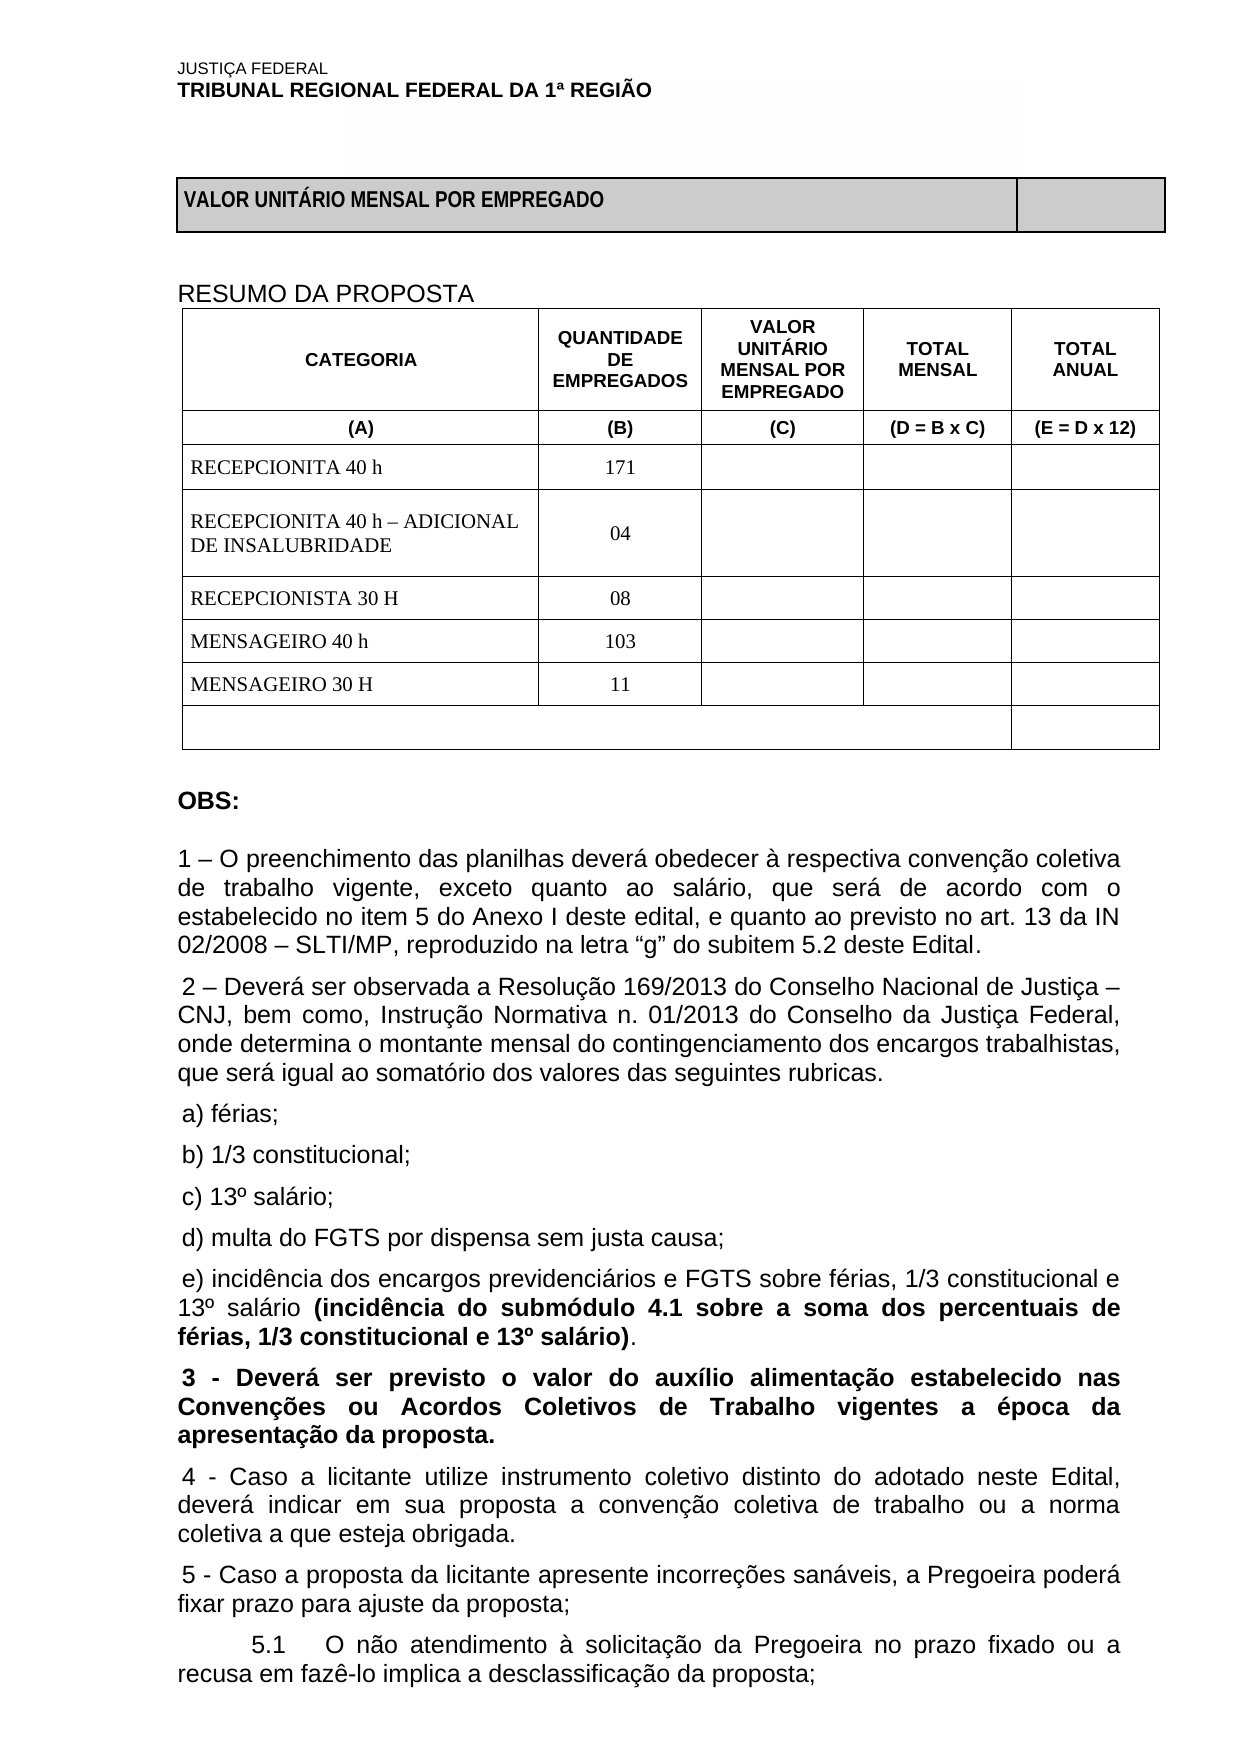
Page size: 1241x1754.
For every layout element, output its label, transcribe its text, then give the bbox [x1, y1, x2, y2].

table_cell [864, 445, 1011, 488]
text 4 - Caso a licitante utilize instrumento coletivo distinto do adotado neste Edital, deverá indicar em sua proposta a convenção coletiva de trabalho ou a norma coletiva a que esteja obrigada. [177, 1462, 1122, 1548]
table_cell 04 [539, 490, 701, 576]
table_cell 11 [539, 663, 701, 705]
text 2 – Deverá ser observada a Resolução 169/2013 do Conselho Nacional de Justiça – CNJ, bem como, Instrução Normativa n. 01/2013 do Conselho da Justiça Federal, onde determina o montante mensal do contingenciamento dos encargos trabalhistas, que será igual ao somatório dos valores das seguintes rubricas. [177, 972, 1122, 1087]
text e) incidência dos encargos previdenciários e FGTS sobre férias, 1/3 constitucional e 13º salário (incidência do submódulo 4.1 sobre a soma dos percentuais de férias, 1/3 constitucional e 13º salário). [177, 1264, 1122, 1350]
table_header CATEGORIA [183, 309, 538, 409]
table_cell [864, 490, 1011, 576]
table_header TOTAL MENSAL [864, 309, 1011, 409]
text 5.1 O não atendimento à solicitação da Pregoeira no prazo fixado ou a recusa em fazê-lo implica a desclassificação da proposta; [177, 1630, 1122, 1688]
table_cell [864, 620, 1011, 662]
table_cell RECEPCIONISTA 30 H [183, 577, 538, 619]
table_cell [702, 663, 863, 705]
text OBS: [177, 786, 1122, 815]
text RESUMO DA PROPOSTA [177, 270, 1122, 308]
table_cell [1018, 179, 1164, 231]
table_cell RECEPCIONITA 40 h [183, 445, 538, 488]
table_cell [1012, 577, 1159, 619]
text b) 1/3 constitucional; [177, 1140, 1122, 1169]
table_cell 171 [539, 445, 701, 488]
table_cell [864, 663, 1011, 705]
text c) 13º salário; [177, 1182, 1122, 1210]
table_header QUANTIDADE DE EMPREGADOS [539, 309, 701, 409]
table_cell [1012, 706, 1159, 748]
table_cell (B) [539, 411, 701, 444]
table_cell [702, 490, 863, 576]
table_header TOTAL ANUAL [1012, 309, 1159, 409]
table_cell [183, 706, 1011, 748]
table_cell VALOR UNITÁRIO MENSAL POR EMPREGADO [178, 179, 1016, 231]
table_cell MENSAGEIRO 30 H [183, 663, 538, 705]
text d) multa do FGTS por dispensa sem justa causa; [177, 1223, 1122, 1252]
table_cell [1012, 620, 1159, 662]
table_header VALOR UNITÁRIO MENSAL POR EMPREGADO [702, 309, 863, 409]
table_cell (E = D x 12) [1012, 411, 1159, 444]
table_cell [1012, 490, 1159, 576]
table_cell MENSAGEIRO 40 h [183, 620, 538, 662]
table_cell [1012, 445, 1159, 488]
table_cell RECEPCIONITA 40 h – ADICIONAL DE INSALUBRIDADE [183, 490, 538, 576]
table_cell [1012, 663, 1159, 705]
table_cell (C) [702, 411, 863, 444]
text 1 – O preenchimento das planilhas deverá obedecer à respectiva convenção coletiva de trabalho vigente, exceto quanto ao salário, que será de acordo com o estabelecido no item 5 do Anexo I deste edital, e quanto ao previsto no art. 13 da IN 02/2008 – SLTI/MP, reproduzido na letra “g” do subitem 5.2 deste Edital. [177, 844, 1122, 959]
table_cell [702, 445, 863, 488]
table_cell (A) [183, 411, 538, 444]
text 3 - Deverá ser previsto o valor do auxílio alimentação estabelecido nas Convenções ou Acordos Coletivos de Trabalho vigentes a época da apresentação da proposta. [177, 1363, 1122, 1449]
table_cell [702, 577, 863, 619]
table_cell [864, 577, 1011, 619]
table_cell 103 [539, 620, 701, 662]
table_cell (D = B x C) [864, 411, 1011, 444]
table_cell [702, 620, 863, 662]
text 5 - Caso a proposta da licitante apresente incorreções sanáveis, a Pregoeira poderá fixar prazo para ajuste da proposta; [177, 1560, 1122, 1618]
table_cell 08 [539, 577, 701, 619]
text a) férias; [177, 1099, 1122, 1128]
